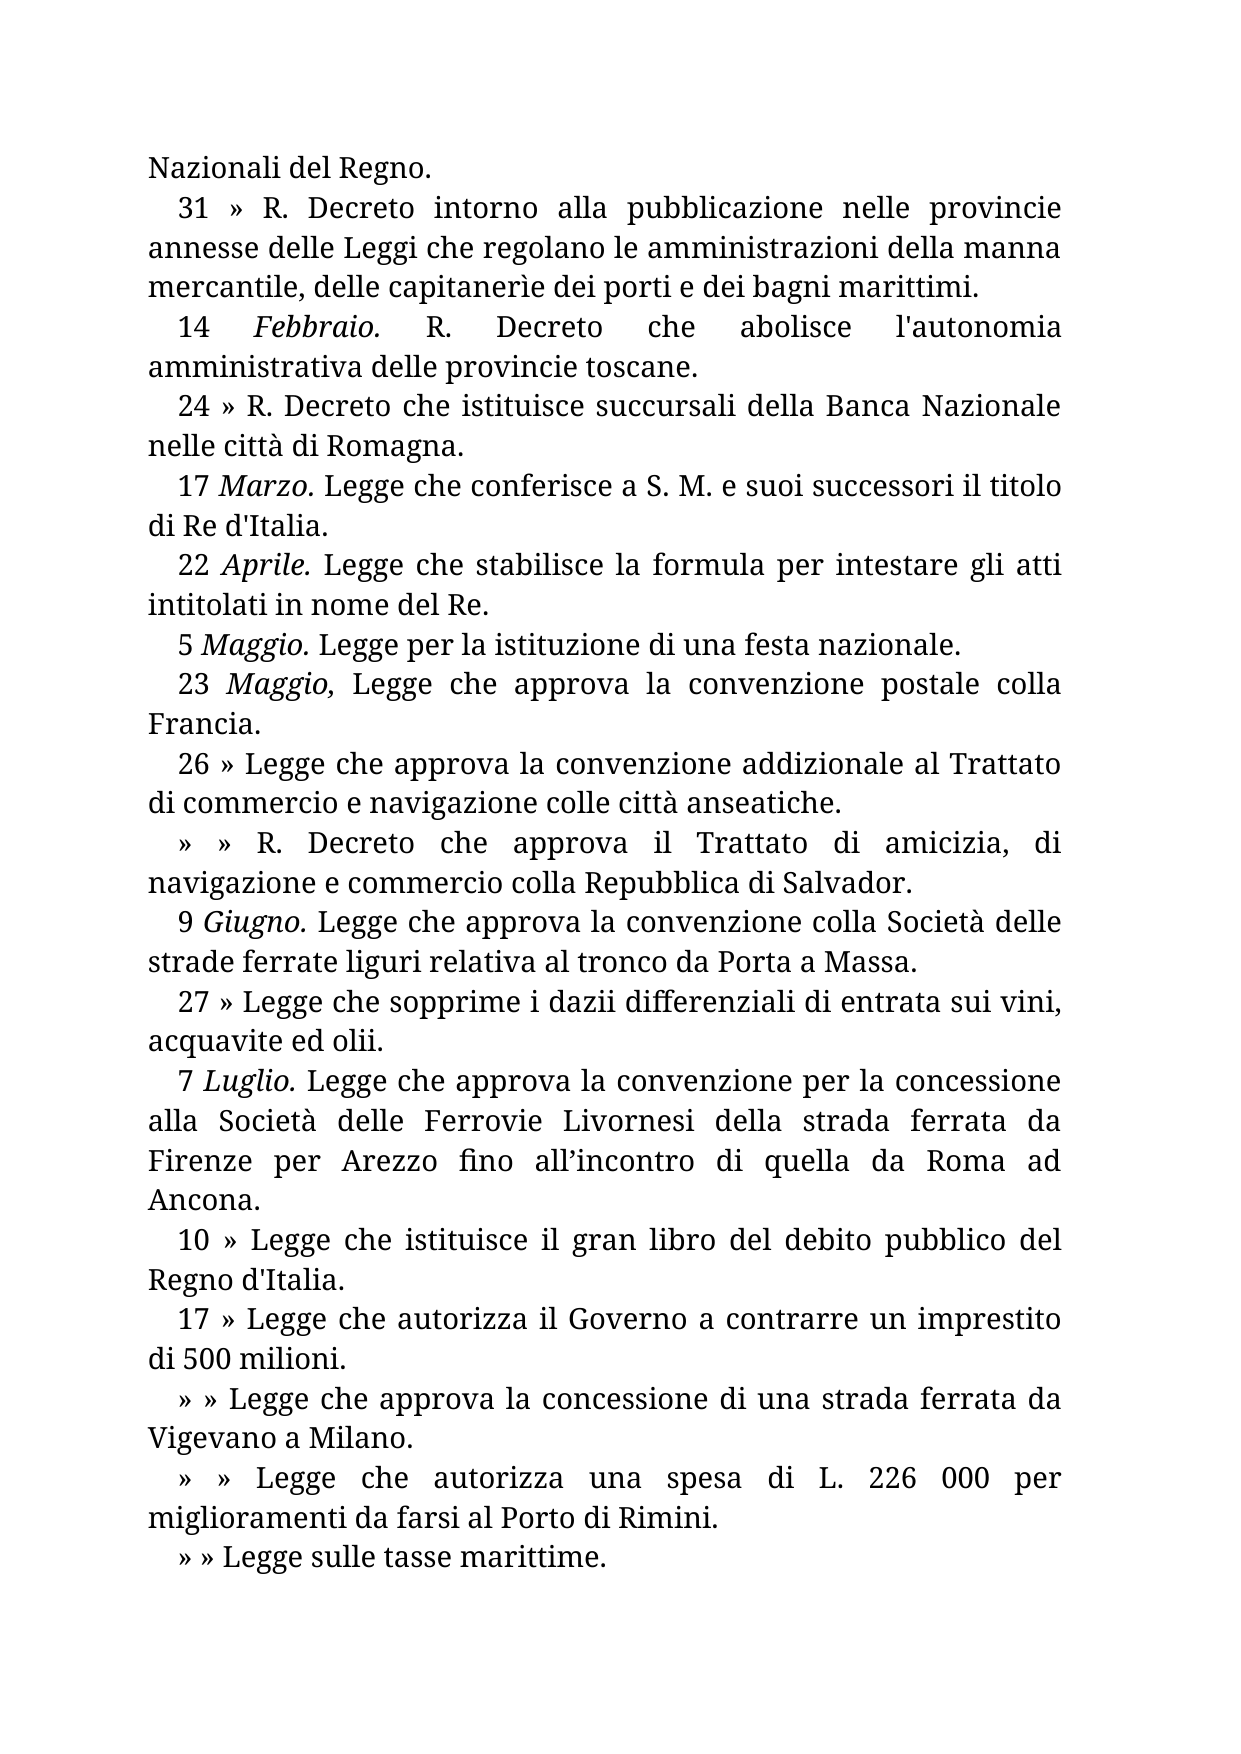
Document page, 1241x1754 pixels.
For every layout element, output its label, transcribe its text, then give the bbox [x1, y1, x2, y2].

text 26 » Legge che approva la convenzione addizionale al Trattato di commercio e navigazione colle città anseatiche. [148, 743, 1063, 822]
text 24 » R. Decreto che istituisce succursali della Banca Nazionale nelle città di Romagna. [148, 386, 1063, 465]
text 31 » R. Decreto intorno alla pubblicazione nelle provincie annesse delle Leggi che regolano le amministrazioni della manna mercantile, delle capitanerìe dei porti e dei bagni marittimi. [148, 187, 1063, 306]
text 27 » Legge che sopprime i dazii differenziali di entrata sui vini, acquavite ed olii. [148, 981, 1063, 1060]
text » » Legge che approva la concessione di una strada ferrata da Vigevano a Milano. [148, 1378, 1063, 1457]
text 10 » Legge che istituisce il gran libro del debito pubblico del Regno d'Italia. [148, 1219, 1063, 1298]
text 5 Maggio. Legge per la istituzione di una festa nazionale. [148, 624, 1063, 663]
text 14 Febbraio. R. Decreto che abolisce l'autonomia amministrativa delle provincie toscane. [148, 306, 1063, 386]
text » » Legge sulle tasse marittime. [148, 1537, 1063, 1576]
text Nazionali del Regno. [148, 148, 1063, 187]
text 17 Marzo. Legge che conferisce a S. M. e suoi successori il titolo di Re d'Italia. [148, 465, 1063, 544]
text 22 Aprile. Legge che stabilisce la formula per intestare gli atti intitolati in nome del Re. [148, 544, 1063, 624]
text 17 » Legge che autorizza il Governo a contrarre un imprestito di 500 milioni. [148, 1298, 1063, 1378]
text 23 Maggio, Legge che approva la convenzione postale colla Francia. [148, 663, 1063, 743]
text » » Legge che autorizza una spesa di L. 226 000 per miglioramenti da farsi al Porto di Rimini. [148, 1457, 1063, 1537]
text 9 Giugno. Legge che approva la convenzione colla Società delle strade ferrate liguri relativa al tronco da Porta a Massa. [148, 902, 1063, 981]
text » » R. Decreto che approva il Trattato di amicizia, di navigazione e commercio colla Repubblica di Salvador. [148, 822, 1063, 902]
text 7 Luglio. Legge che approva la convenzione per la concessione alla Società delle Ferrovie Livornesi della strada ferrata da Firenze per Arezzo fino all’incontro di quella da Roma ad Ancona. [148, 1060, 1063, 1219]
